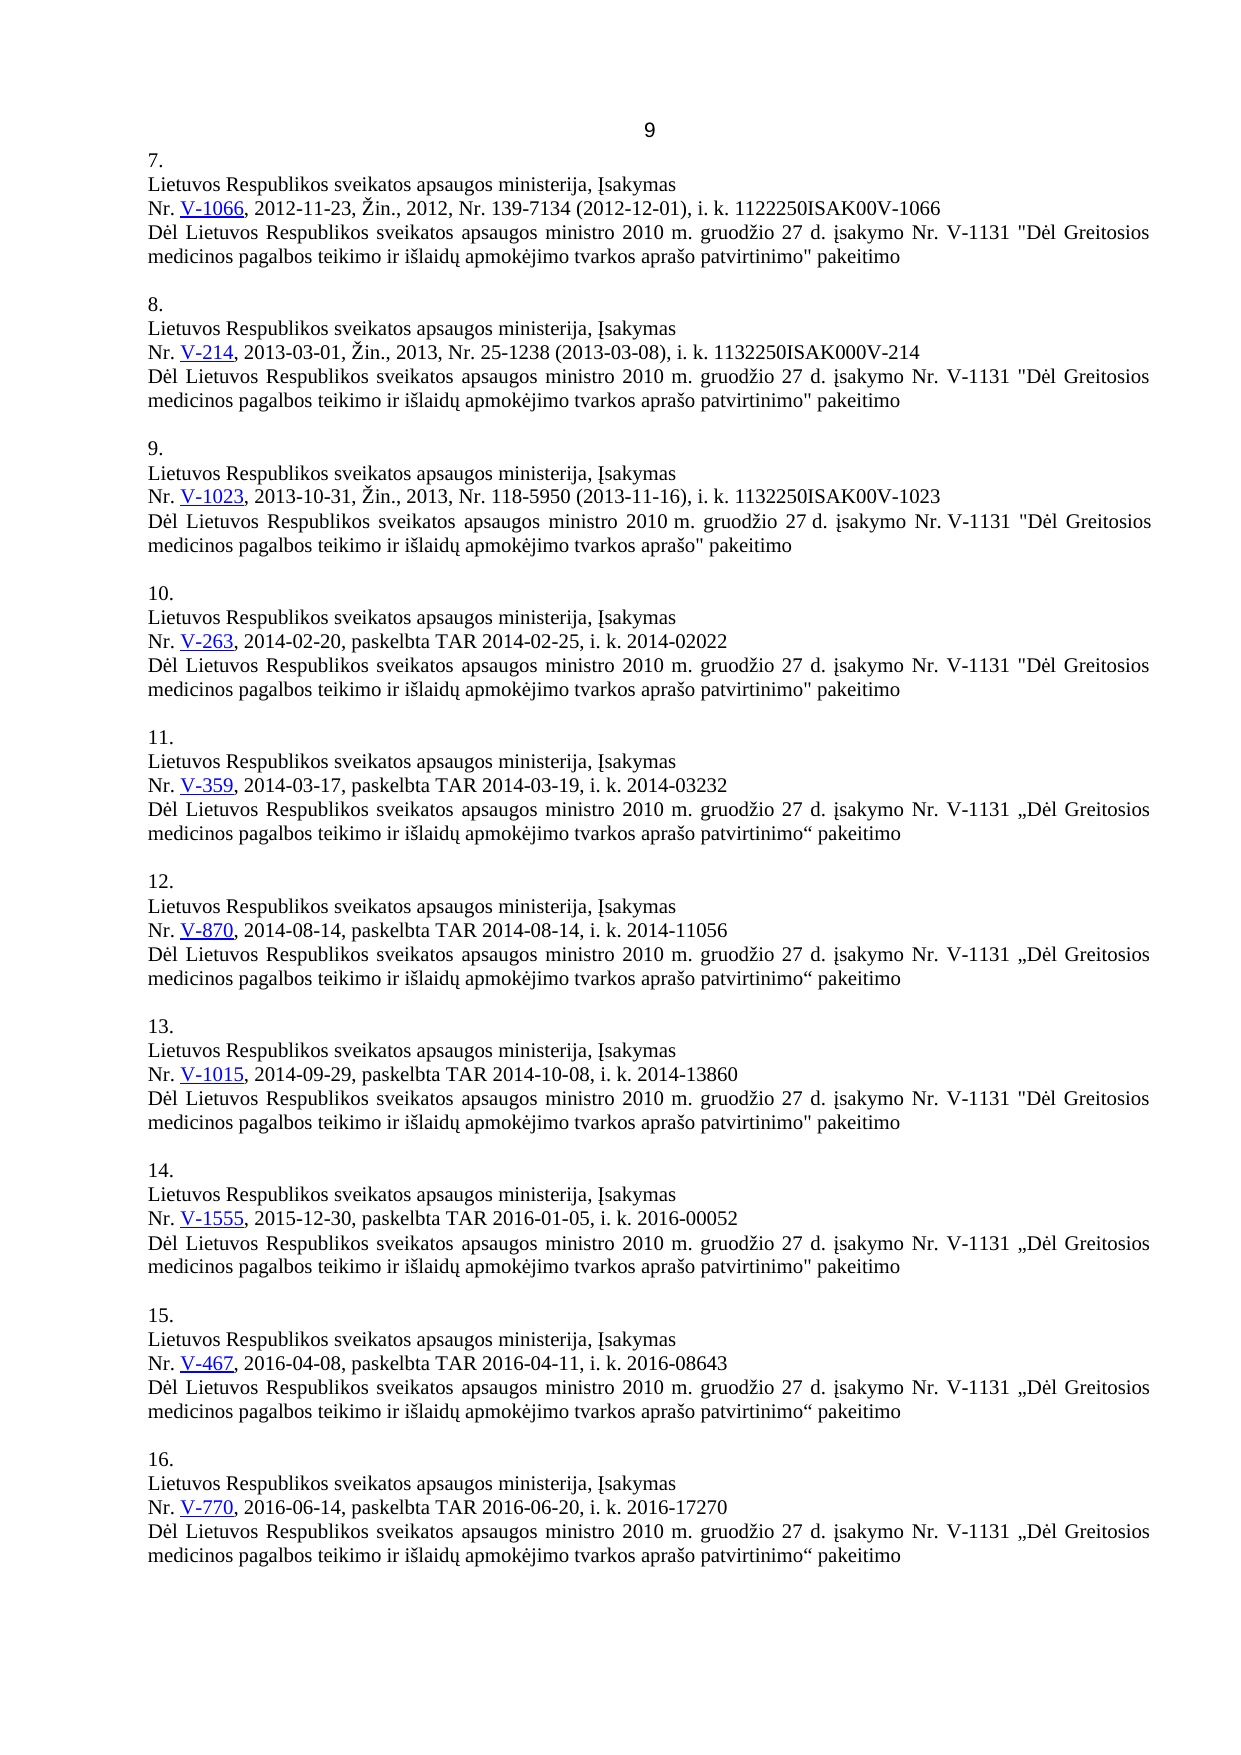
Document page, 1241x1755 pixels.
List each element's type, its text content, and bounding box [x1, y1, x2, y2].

text Nr. V-1066, 2012-11-23, Žin., 2012, Nr. 139-7134 (2012-12-01), i. k. 1122250ISAK00V-1066 [148, 196, 1152, 220]
text Nr. V-1555, 2015-12-30, paskelbta TAR 2016-01-05, i. k. 2016-00052 [148, 1206, 1152, 1230]
text Dėl Lietuvos Respublikos sveikatos apsaugos ministro 2010 m. gruodžio 27 d. įsakymo Nr. V-1131 "Dėl Greitosios medicinos pagalbos teikimo ir išlaidų apmokėjimo tvarkos aprašo" pakeitimo [148, 508, 1152, 557]
text Lietuvos Respublikos sveikatos apsaugos ministerija, Įsakymas [148, 316, 1152, 340]
text Nr. V-263, 2014-02-20, paskelbta TAR 2014-02-25, i. k. 2014-02022 [148, 629, 1152, 653]
text Lietuvos Respublikos sveikatos apsaugos ministerija, Įsakymas [148, 172, 1152, 196]
text Nr. V-1015, 2014-09-29, paskelbta TAR 2014-10-08, i. k. 2014-13860 [148, 1062, 1152, 1086]
text Nr. V-870, 2014-08-14, paskelbta TAR 2014-08-14, i. k. 2014-11056 [148, 918, 1152, 942]
text 11. [148, 725, 1152, 749]
text Dėl Lietuvos Respublikos sveikatos apsaugos ministro 2010 m. gruodžio 27 d. įsakymo Nr. V-1131 "Dėl Greitosios medicinos pagalbos teikimo ir išlaidų apmokėjimo tvarkos aprašo patvirtinimo" pakeitimo [148, 220, 1152, 268]
text Lietuvos Respublikos sveikatos apsaugos ministerija, Įsakymas [148, 1182, 1152, 1206]
text Lietuvos Respublikos sveikatos apsaugos ministerija, Įsakymas [148, 1471, 1152, 1495]
text Nr. V-770, 2016-06-14, paskelbta TAR 2016-06-20, i. k. 2016-17270 [148, 1495, 1152, 1519]
text Nr. V-214, 2013-03-01, Žin., 2013, Nr. 25-1238 (2013-03-08), i. k. 1132250ISAK000V-214 [148, 340, 1152, 364]
text Nr. V-359, 2014-03-17, paskelbta TAR 2014-03-19, i. k. 2014-03232 [148, 773, 1152, 797]
text Dėl Lietuvos Respublikos sveikatos apsaugos ministro 2010 m. gruodžio 27 d. įsakymo Nr. V-1131 „Dėl Greitosios medicinos pagalbos teikimo ir išlaidų apmokėjimo tvarkos aprašo patvirtinimo“ pakeitimo [148, 942, 1152, 990]
text Nr. V-1023, 2013-10-31, Žin., 2013, Nr. 118-5950 (2013-11-16), i. k. 1132250ISAK00V-1023 [148, 484, 1152, 508]
text 9. [148, 436, 1152, 460]
text 12. [148, 869, 1152, 893]
text Lietuvos Respublikos sveikatos apsaugos ministerija, Įsakymas [148, 893, 1152, 918]
text Dėl Lietuvos Respublikos sveikatos apsaugos ministro 2010 m. gruodžio 27 d. įsakymo Nr. V-1131 "Dėl Greitosios medicinos pagalbos teikimo ir išlaidų apmokėjimo tvarkos aprašo patvirtinimo" pakeitimo [148, 653, 1152, 701]
text Lietuvos Respublikos sveikatos apsaugos ministerija, Įsakymas [148, 605, 1152, 629]
text 10. [148, 581, 1152, 605]
text Dėl Lietuvos Respublikos sveikatos apsaugos ministro 2010 m. gruodžio 27 d. įsakymo Nr. V-1131 "Dėl Greitosios medicinos pagalbos teikimo ir išlaidų apmokėjimo tvarkos aprašo patvirtinimo" pakeitimo [148, 1086, 1152, 1134]
text Lietuvos Respublikos sveikatos apsaugos ministerija, Įsakymas [148, 460, 1152, 484]
text 8. [148, 292, 1152, 316]
text Dėl Lietuvos Respublikos sveikatos apsaugos ministro 2010 m. gruodžio 27 d. įsakymo Nr. V-1131 „Dėl Greitosios medicinos pagalbos teikimo ir išlaidų apmokėjimo tvarkos aprašo patvirtinimo“ pakeitimo [148, 1519, 1152, 1567]
text Dėl Lietuvos Respublikos sveikatos apsaugos ministro 2010 m. gruodžio 27 d. įsakymo Nr. V-1131 „Dėl Greitosios medicinos pagalbos teikimo ir išlaidų apmokėjimo tvarkos aprašo patvirtinimo“ pakeitimo [148, 1375, 1152, 1423]
text Lietuvos Respublikos sveikatos apsaugos ministerija, Įsakymas [148, 1327, 1152, 1351]
text Lietuvos Respublikos sveikatos apsaugos ministerija, Įsakymas [148, 1038, 1152, 1062]
text Dėl Lietuvos Respublikos sveikatos apsaugos ministro 2010 m. gruodžio 27 d. įsakymo Nr. V-1131 "Dėl Greitosios medicinos pagalbos teikimo ir išlaidų apmokėjimo tvarkos aprašo patvirtinimo" pakeitimo [148, 364, 1152, 412]
text 13. [148, 1014, 1152, 1038]
text Nr. V-467, 2016-04-08, paskelbta TAR 2016-04-11, i. k. 2016-08643 [148, 1351, 1152, 1375]
text Dėl Lietuvos Respublikos sveikatos apsaugos ministro 2010 m. gruodžio 27 d. įsakymo Nr. V-1131 „Dėl Greitosios medicinos pagalbos teikimo ir išlaidų apmokėjimo tvarkos aprašo patvirtinimo“ pakeitimo [148, 797, 1152, 845]
text 14. [148, 1158, 1152, 1182]
text 15. [148, 1303, 1152, 1327]
text 16. [148, 1447, 1152, 1471]
text Dėl Lietuvos Respublikos sveikatos apsaugos ministro 2010 m. gruodžio 27 d. įsakymo Nr. V-1131 „Dėl Greitosios medicinos pagalbos teikimo ir išlaidų apmokėjimo tvarkos aprašo patvirtinimo" pakeitimo [148, 1230, 1152, 1278]
text Lietuvos Respublikos sveikatos apsaugos ministerija, Įsakymas [148, 749, 1152, 773]
text 7. [148, 148, 1152, 172]
